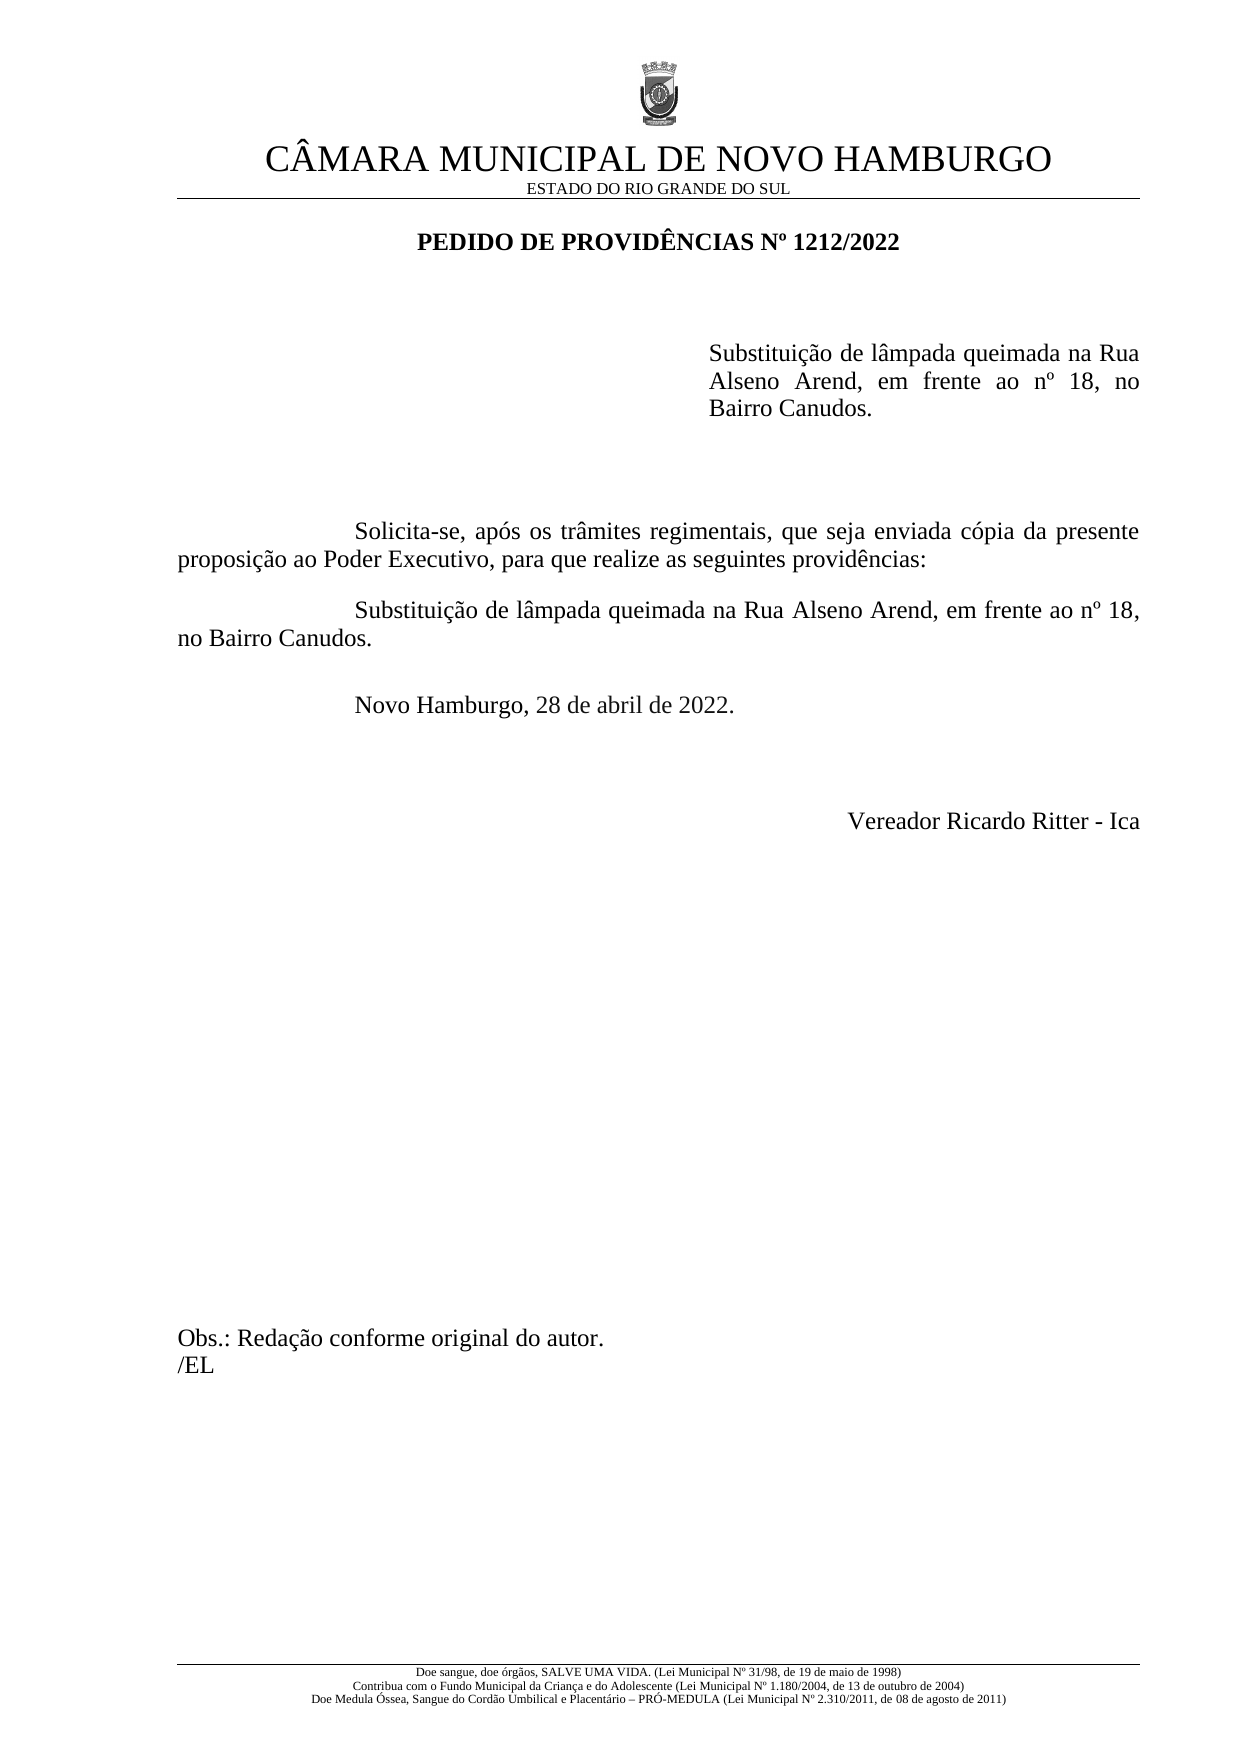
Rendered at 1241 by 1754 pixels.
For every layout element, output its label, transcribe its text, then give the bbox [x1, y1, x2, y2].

text Novo Hamburgo, 28 de abril de 2022. [177, 691, 1140, 719]
text PEDIDO DE PROVIDÊNCIAS Nº 1212/2022 [177, 228, 1140, 256]
text /EL [177, 1351, 1140, 1379]
text Substituição de lâmpada queimada na Rua Alseno Arend, em frente ao nº 18, no Bairro Canudos. [177, 596, 1140, 652]
text Substituição de lâmpada queimada na Rua Alseno Arend, em frente ao nº 18, no Bairro Canudos. [709, 339, 1140, 422]
text Obs.: Redação conforme original do autor. [177, 1324, 1140, 1351]
text Vereador Ricardo Ritter - Ica [177, 807, 1140, 835]
text Solicita-se, após os trâmites regimentais, que seja enviada cópia da presente proposição ao Poder Executivo, para que realize as seguintes providências: [177, 517, 1140, 573]
